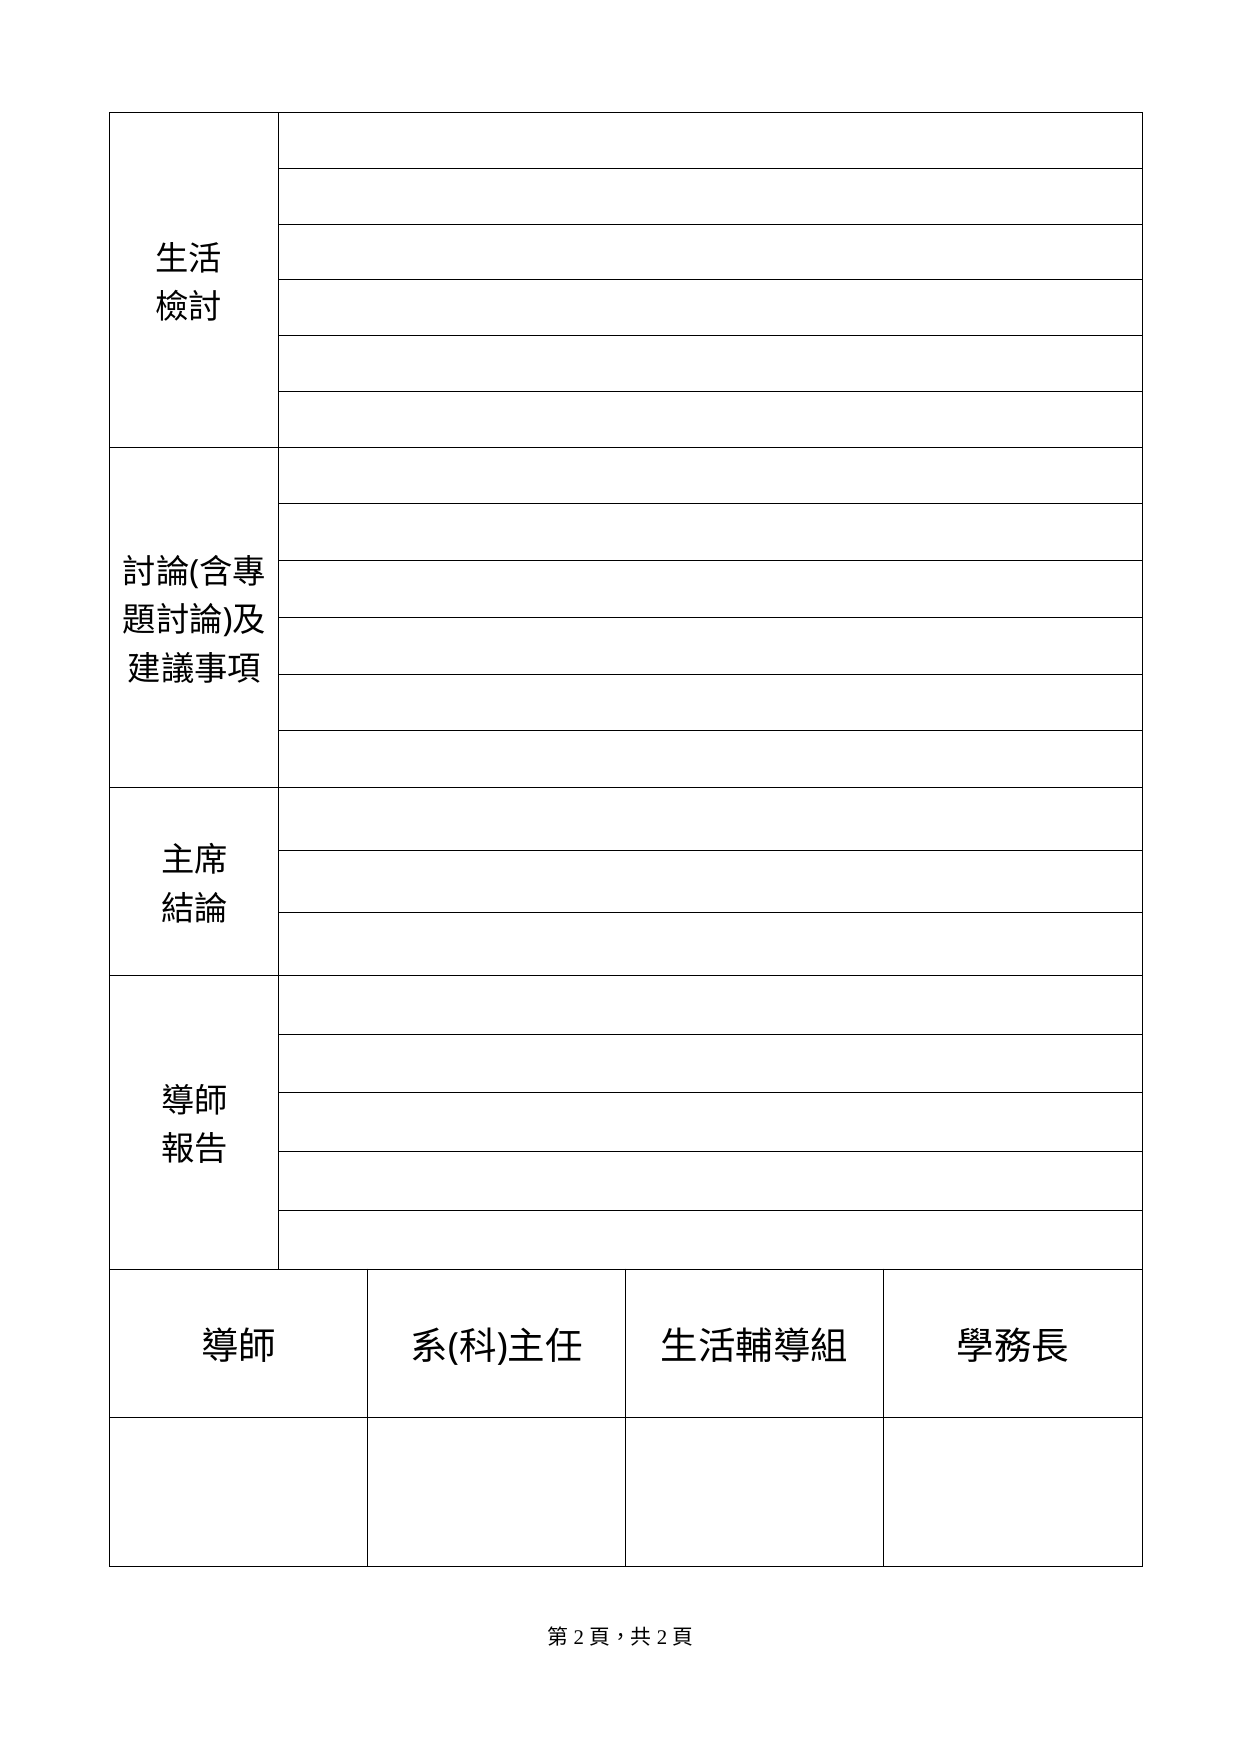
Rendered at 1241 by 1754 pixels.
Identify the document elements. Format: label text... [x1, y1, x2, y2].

table_cell 主席 結論 [110, 788, 278, 975]
table_cell [279, 392, 1142, 447]
table_cell [279, 504, 1142, 560]
table_cell [279, 448, 1142, 503]
table_cell [626, 1418, 883, 1566]
table_cell 生活輔導組 [626, 1270, 883, 1417]
table_cell [279, 976, 1142, 1033]
table_cell [110, 1418, 367, 1566]
table_cell [279, 113, 1142, 168]
table_cell 學務長 [884, 1270, 1142, 1417]
table_cell 生活 檢討 [110, 113, 278, 447]
table_cell [279, 169, 1142, 224]
table_cell [279, 561, 1142, 617]
table_cell [279, 675, 1142, 730]
table_cell [279, 913, 1142, 975]
table_cell [279, 1211, 1142, 1268]
table_cell 導師 報告 [110, 976, 278, 1268]
table_cell [279, 225, 1142, 279]
table_cell [279, 1152, 1142, 1210]
table_cell [279, 618, 1142, 674]
table_cell [368, 1418, 625, 1566]
table_cell [279, 788, 1142, 850]
table_cell 導師 [110, 1270, 367, 1417]
table_cell [279, 1093, 1142, 1151]
table_cell [279, 336, 1142, 391]
table_cell 討論(含專題討論)及建議事項 [110, 448, 278, 787]
table_cell [279, 851, 1142, 912]
table_cell 系(科)主任 [368, 1270, 625, 1417]
table_cell [279, 731, 1142, 787]
table_cell [279, 280, 1142, 335]
table_cell [279, 1035, 1142, 1092]
table_cell [884, 1418, 1142, 1566]
